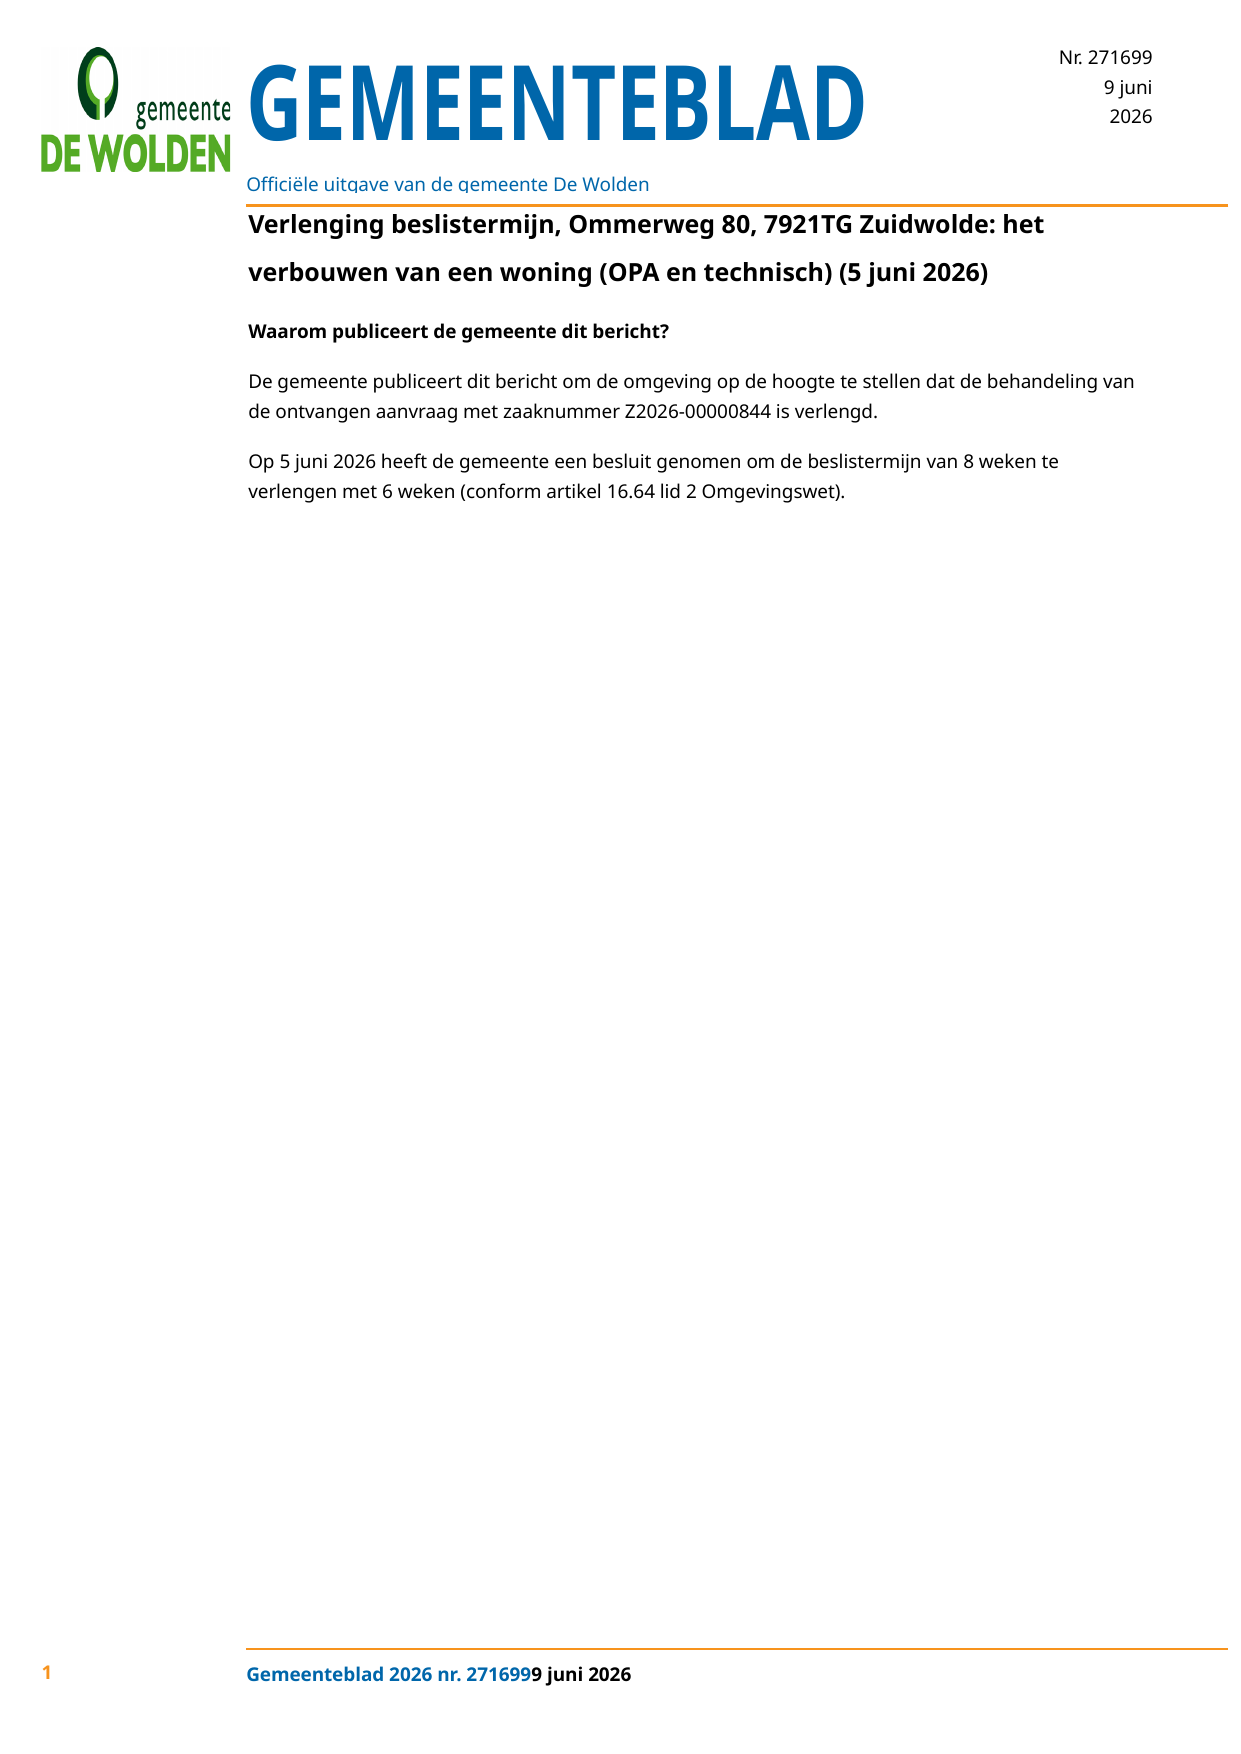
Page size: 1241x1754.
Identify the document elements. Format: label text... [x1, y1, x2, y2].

text Waarom publiceert de gemeente dit bericht? [248, 318, 1152, 344]
text Verlenging beslistermijn, Ommerweg 80, 7921TG Zuidwolde: het verbouwen van een woning (OPA en technisch) (5 juni 2026) [248, 207, 1152, 288]
text De gemeente publiceert dit bericht om de omgeving op de hoogte te stellen dat de behandeling van de ontvangen aanvraag met zaaknummer Z2026-00000844 is verlengd. [248, 368, 1152, 424]
text Op 5 juni 2026 heeft de gemeente een besluit genomen om de beslistermijn van 8 weken te verlengen met 6 weken (conform artikel 16.64 lid 2 Omgevingswet). [248, 448, 1152, 504]
picture [41, 47, 231, 172]
